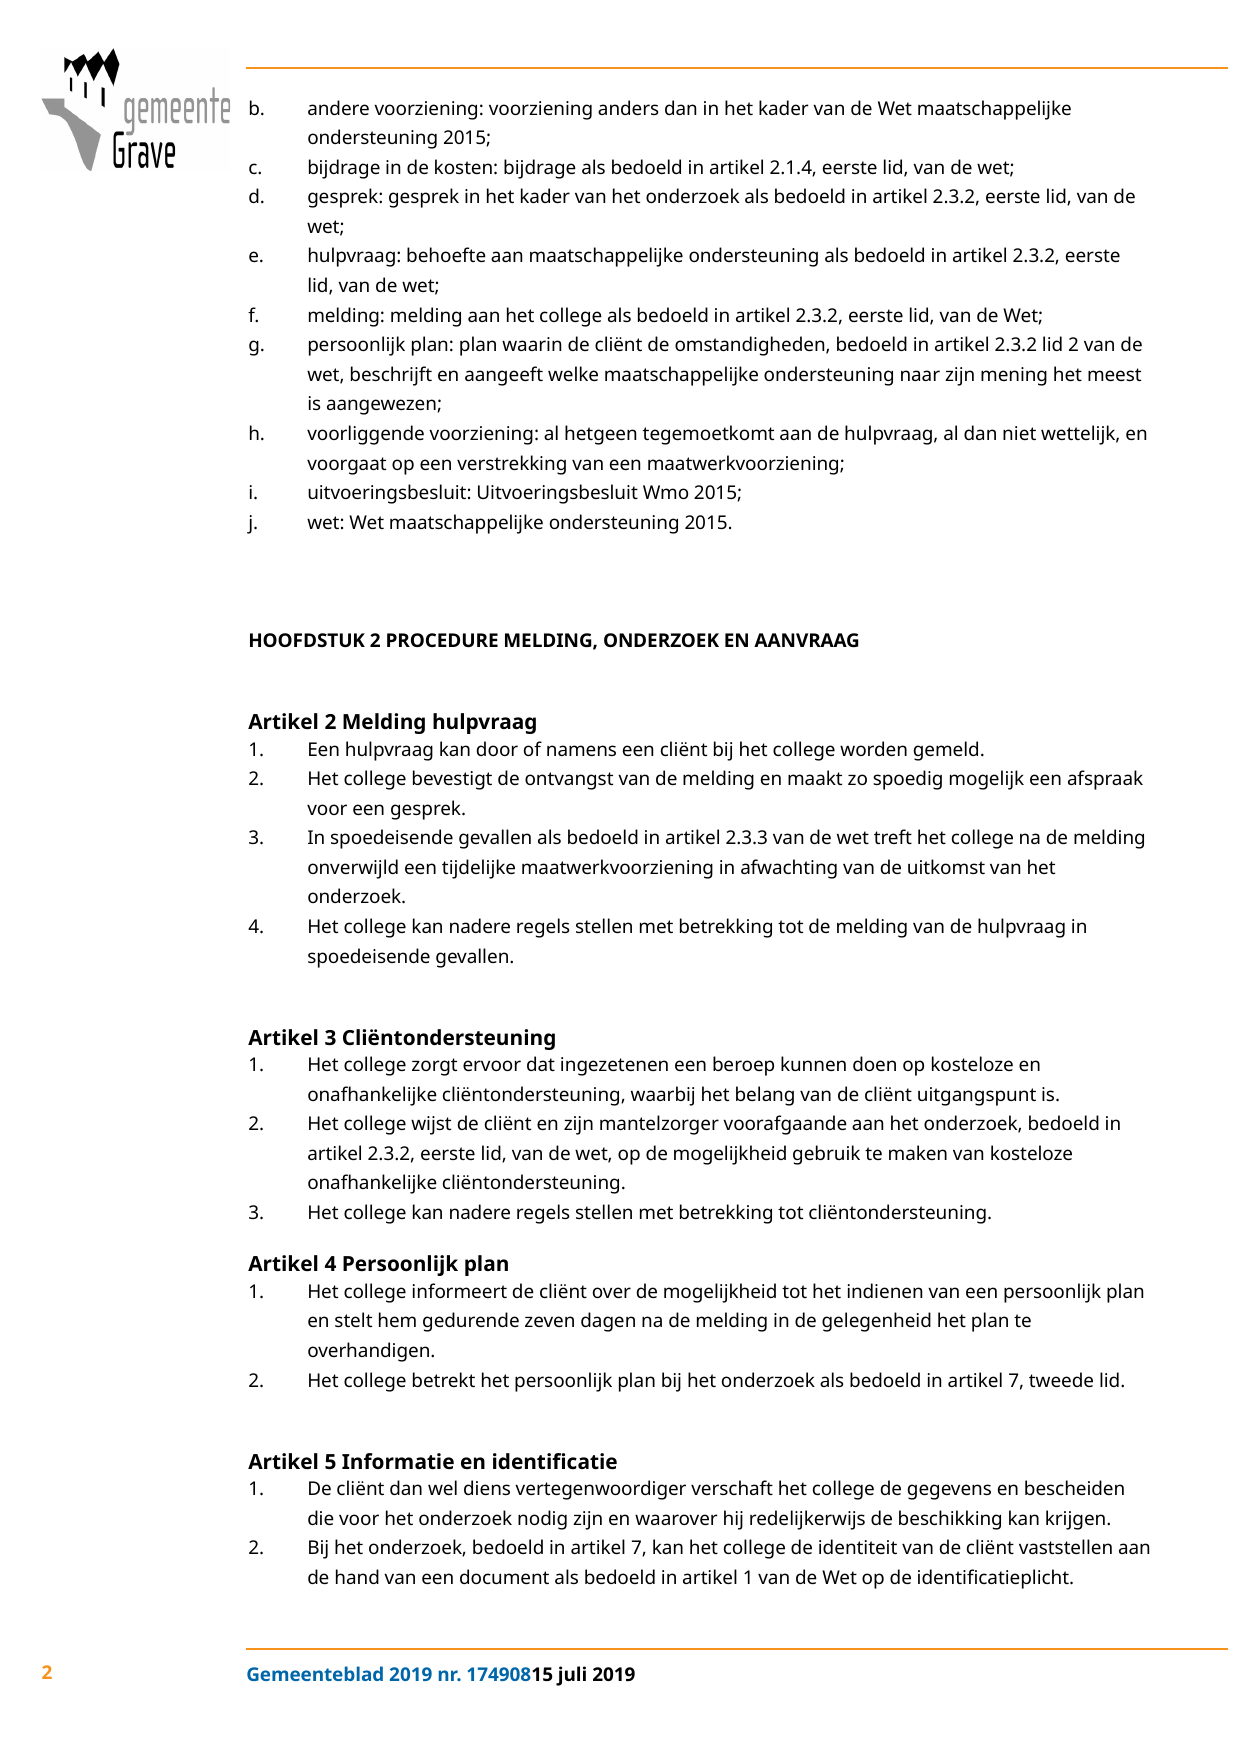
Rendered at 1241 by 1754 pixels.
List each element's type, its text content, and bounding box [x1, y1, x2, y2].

list De cliënt dan wel diens vertegenwoordiger verschaft het college de gegevens en bescheiden die voor het onderzoek nodig zijn en waarover hij redelijkerwijs de beschikking kan krijgen. [248, 1475, 1152, 1531]
list bijdrage in de kosten: bijdrage als bedoeld in artikel 2.1.4, eerste lid, van de wet; [248, 154, 1152, 180]
list Het college wijst de cliënt en zijn mantelzorger voorafgaande aan het onderzoek, bedoeld in artikel 2.3.2, eerste lid, van de wet, op de mogelijkheid gebruik te maken van kosteloze onafhankelijke cliëntondersteuning. [248, 1110, 1152, 1195]
list Het college zorgt ervoor dat ingezetenen een beroep kunnen doen op kosteloze en onafhankelijke cliëntondersteuning, waarbij het belang van de cliënt uitgangspunt is. [248, 1051, 1152, 1107]
text Artikel 3 Cliëntondersteuning [248, 1023, 1152, 1051]
list Het college bevestigt de ontvangst van de melding en maakt zo spoedig mogelijk een afspraak voor een gesprek. [248, 765, 1152, 821]
list In spoedeisende gevallen als bedoeld in artikel 2.3.3 van de wet treft het college na de melding onverwijld een tijdelijke maatwerkvoorziening in afwachting van de uitkomst van het onderzoek. [248, 824, 1152, 909]
text Artikel 2 Melding hulpvraag [248, 707, 1152, 736]
list Het college kan nadere regels stellen met betrekking tot cliëntondersteuning. [248, 1199, 1152, 1225]
list andere voorziening: voorziening anders dan in het kader van de Wet maatschappelijke ondersteuning 2015; [248, 95, 1152, 150]
text Artikel 5 Informatie en identificatie [248, 1447, 1152, 1475]
list Een hulpvraag kan door of namens een cliënt bij het college worden gemeld. [248, 736, 1152, 761]
list persoonlijk plan: plan waarin de cliënt de omstandigheden, bedoeld in artikel 2.3.2 lid 2 van de wet, beschrijft en aangeeft welke maatschappelijke ondersteuning naar zijn mening het meest is aangewezen; [248, 331, 1152, 416]
list uitvoeringsbesluit: Uitvoeringsbesluit Wmo 2015; [248, 479, 1152, 505]
list gesprek: gesprek in het kader van het onderzoek als bedoeld in artikel 2.3.2, eerste lid, van de wet; [248, 183, 1152, 239]
list Het college informeert de cliënt over de mogelijkheid tot het indienen van een persoonlijk plan en stelt hem gedurende zeven dagen na de melding in de gelegenheid het plan te overhandigen. [248, 1278, 1152, 1363]
list Het college kan nadere regels stellen met betrekking tot de melding van de hulpvraag in spoedeisende gevallen. [248, 913, 1152, 968]
text HOOFDSTUK 2 PROCEDURE MELDING, ONDERZOEK EN AANVRAAG [248, 627, 1152, 653]
list Het college betrekt het persoonlijk plan bij het onderzoek als bedoeld in artikel 7, tweede lid. [248, 1367, 1152, 1392]
list wet: Wet maatschappelijke ondersteuning 2015. [248, 509, 1152, 535]
list hulpvraag: behoefte aan maatschappelijke ondersteuning als bedoeld in artikel 2.3.2, eerste lid, van de wet; [248, 243, 1152, 298]
list melding: melding aan het college als bedoeld in artikel 2.3.2, eerste lid, van de Wet; [248, 302, 1152, 328]
text Artikel 4 Persoonlijk plan [248, 1249, 1152, 1278]
list voorliggende voorziening: al hetgeen tegemoetkomt aan de hulpvraag, al dan niet wettelijk, en voorgaat op een verstrekking van een maatwerkvoorziening; [248, 420, 1152, 476]
list Bij het onderzoek, bedoeld in artikel 7, kan het college de identiteit van de cliënt vaststellen aan de hand van een document als bedoeld in artikel 1 van de Wet op de identificatieplicht. [248, 1534, 1152, 1590]
picture [41, 47, 231, 172]
